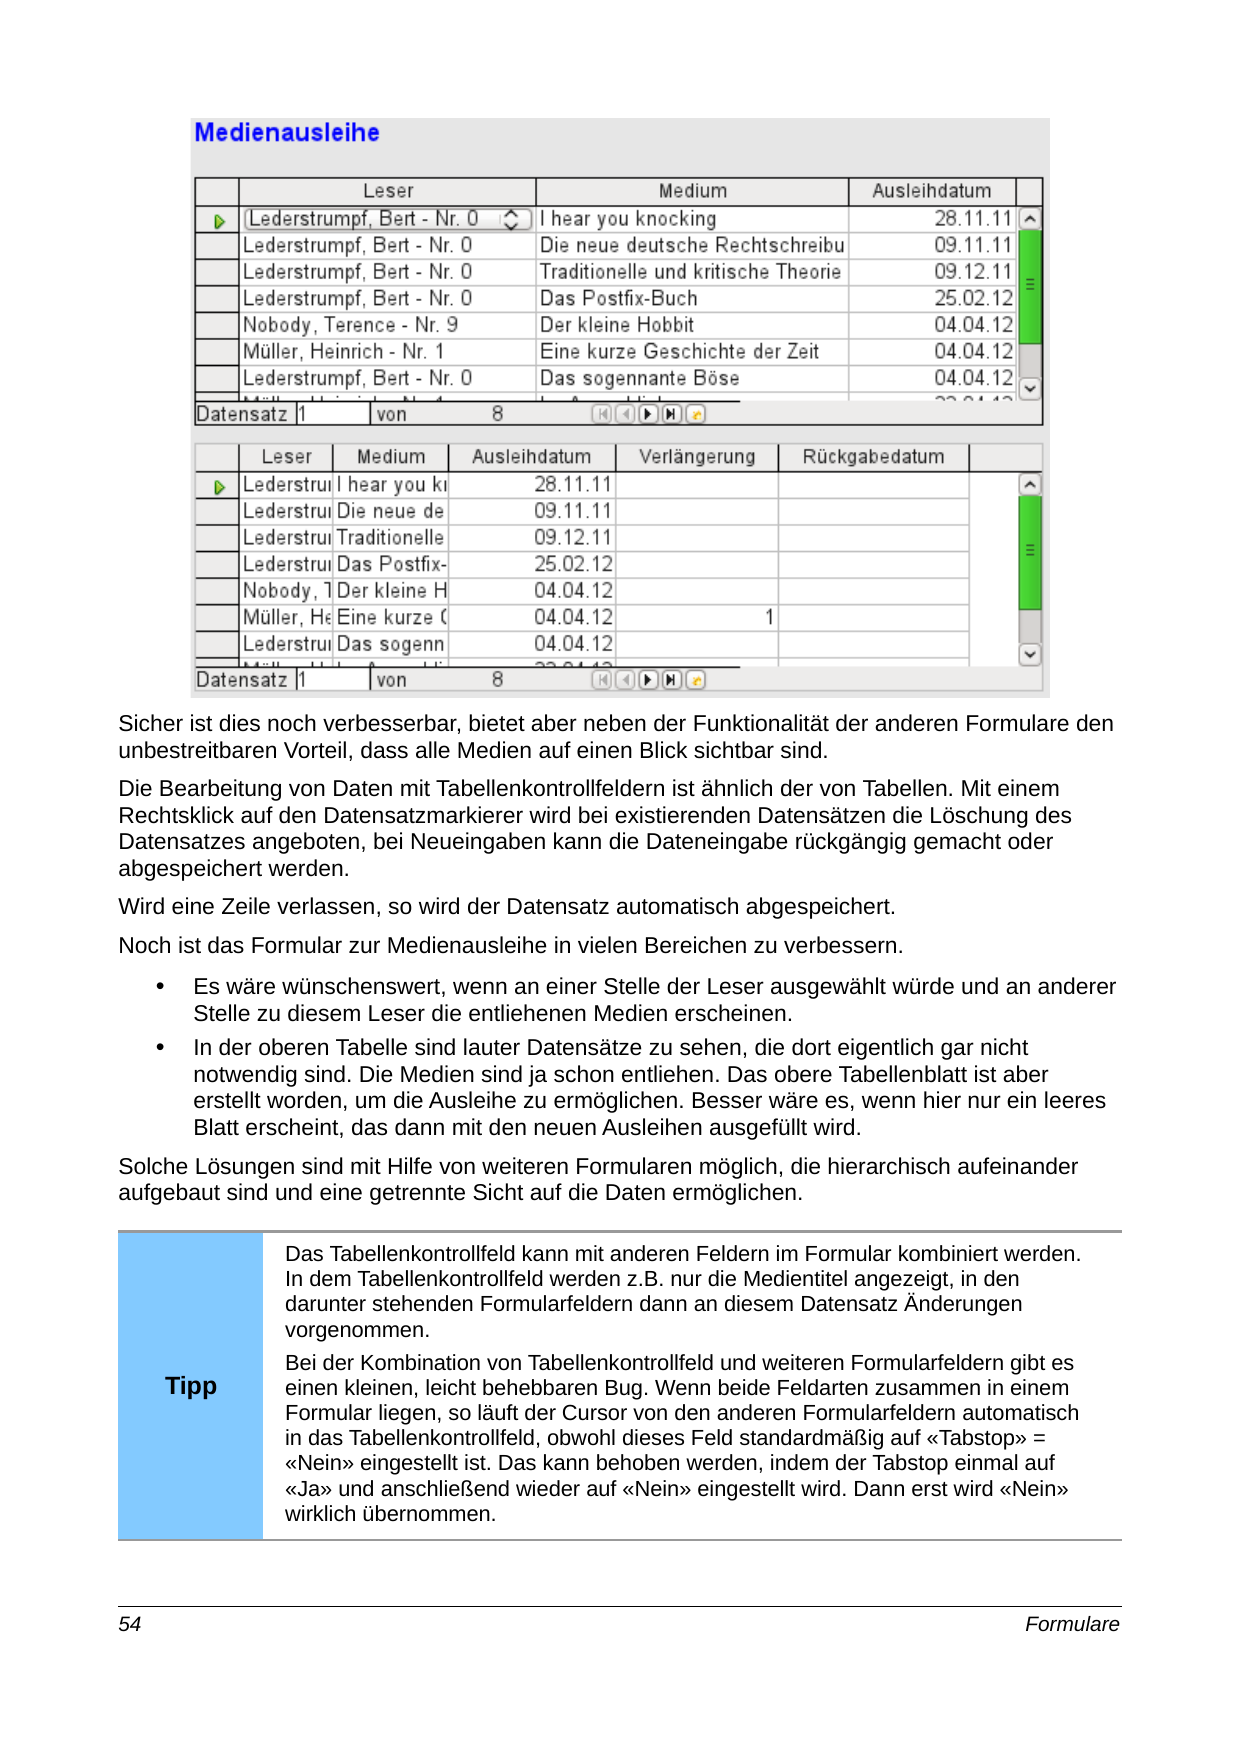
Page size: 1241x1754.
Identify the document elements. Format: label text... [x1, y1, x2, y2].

text Solche Lösungen sind mit Hilfe von weiteren Formularen möglich, die hierarchisch aufeinander aufgebaut sind und eine getrennte Sicht auf die Daten ermöglichen. [118, 1153, 1122, 1205]
text Wird eine Zeile verlassen, so wird der Datensatz automatisch abgespeichert. [118, 893, 1122, 920]
picture [190, 118, 1050, 698]
table_header Das Tabellenkontrollfeld kann mit anderen Feldern im Formular kombiniert werden. In dem Tabellenkontrollfeld werden z.B. nur die Medientitel angezeigt, in den darunter stehenden Formularfeldern dann an diesem Datensatz Änderungen vorgenommen. Bei der Kombination von Tabellenkontrollfeld und weiteren Formularfeldern gibt es einen kleinen, leicht behebbaren Bug. Wenn beide Feldarten zusammen in einem Formular liegen, so läuft der Cursor von den anderen Formularfeldern automatisch in das Tabellenkontrollfeld, obwohl dieses Feld standardmäßig auf «Tabstop» = «Nein» eingestellt ist. Das kann behoben werden, indem der Tabstop einmal auf «Ja» und anschließend wieder auf «Nein» eingestellt wird. Dann erst wird «Nein» wirklich übernommen. [264, 1233, 1122, 1539]
table_header Tipp [118, 1233, 263, 1539]
list Es wäre wünschenswert, wenn an einer Stelle der Leser ausgewählt würde und an anderer Stelle zu diesem Leser die entliehenen Medien erscheinen. [156, 971, 1122, 1026]
text Die Bearbeitung von Daten mit Tabellenkontrollfeldern ist ähnlich der von Tabellen. Mit einem Rechtsklick auf den Datensatzmarkierer wird bei existierenden Datensätzen die Löschung des Datensatzes angeboten, bei Neueingaben kann die Dateneingabe rückgängig gemacht oder abgespeichert werden. [118, 775, 1122, 881]
list In der oberen Tabelle sind lauter Datensätze zu sehen, die dort eigentlich gar nicht notwendig sind. Die Medien sind ja schon entliehen. Das obere Tabellenblatt ist aber erstellt worden, um die Ausleihe zu ermöglichen. Besser wäre es, wenn hier nur ein leeres Blatt erscheint, das dann mit den neuen Ausleihen ausgefüllt wird. [156, 1032, 1122, 1140]
text Noch ist das Formular zur Medienausleihe in vielen Bereichen zu verbessern. [118, 932, 1122, 958]
text Sicher ist dies noch verbesserbar, bietet aber neben der Funktionalität der anderen Formulare den unbestreitbaren Vorteil, dass alle Medien auf einen Blick sichtbar sind. [118, 710, 1122, 763]
